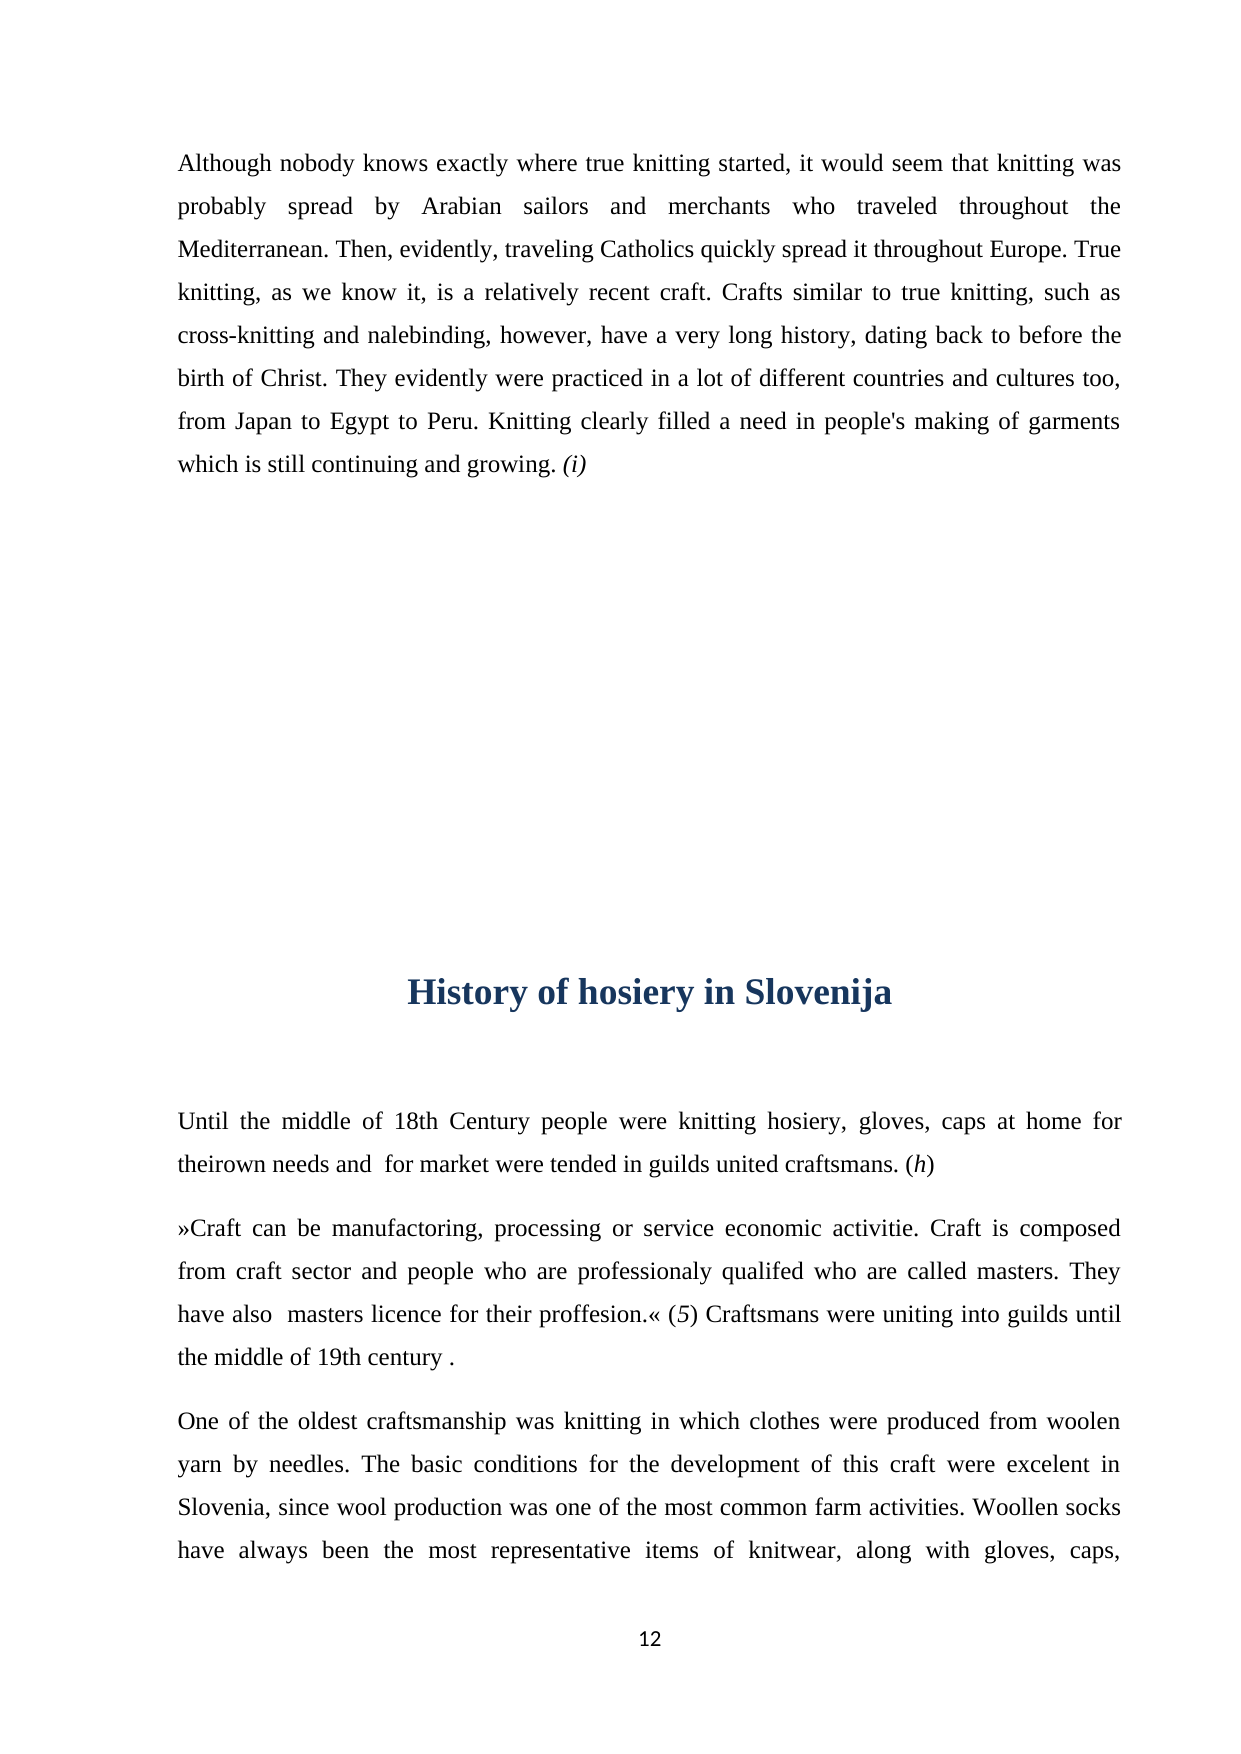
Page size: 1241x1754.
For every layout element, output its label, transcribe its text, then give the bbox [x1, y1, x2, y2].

text Although nobody knows exactly where true knitting started, it would seem that knitting was probably spread by Arabian sailors and merchants who traveled throughout the Mediterranean. Then, evidently, traveling Catholics quickly spread it throughout Europe. True knitting, as we know it, is a relatively recent craft. Crafts similar to true knitting, such as cross-knitting and nalebinding, however, have a very long history, dating back to before the birth of Christ. They evidently were practiced in a lot of different countries and cultures too, from Japan to Egypt to Peru. Knitting clearly filled a need in people's making of garments which is still continuing and growing. (i) [177, 148, 1122, 349]
text One of the oldest craftsmanship was knitting in which clothes were produced from woolen yarn by needles. The basic conditions for the development of this craft were excelent in Slovenia, since wool production was one of the most common farm activities. Woollen socks have always been the most representative items of knitwear, along with gloves, caps, sweaters, cardigans and, in recent times, coats and two- or three – piece ladies apparels. A new craftmanship, hosiery, has developed from knitting socks for domestic use. It was best developed in the upper valley of the Sava river, and in the area between Tržič and Jesenice. At the first region they were knitting mainly annual socks and at the second region they were knitting mainly winter socks. Knitting socks for sale was also known in Višnja Gora and its vicinity. The main hosiers center was Tržič, where they establish a hosiery fraternity in the first half of 18th century and worked in guilds regulations since 1756. Knitting hosiery was a craft that employed mostly man and than women and children. Also shepherds were knitting when they were at the pasture, if we can believe to folk tradition, for which we do not have enough sources that we could check. In the second half of 19th century there was between 600 and 700 hosiery knitters in Tržič. There were also a few craftsmans, who gave themselves a title master of hosiery. All hosiers` craftsmans were united into a hosiery fraternity. Despite contradicting they were working as real guild. Hosiery craftsmans in Tržič and other knitters were knitting in different patterens, which they have names for. So they were knitting rooster, fish bone, spruce, bishops` hat, grid, peacock feather, heart and others. They have also painted their products, mostly with red, blue and green or they let products in their natural colour of wool. It is interesting that they were using natural colours and mix them with urine instead with chemicals. Coloured and than washed socks were dryed on the wood casts in a shape of a leg that socks did not shrink. They were drying socks outside in hot weather or in the summer, therefore were houses in Tržič, where were many hosiery craftsmans, literally covered with drying socks. In the winter they dried socks in special area where they put wood casts on special wood shafts. [177, 1277, 1122, 1564]
text Until the middle of 18th Century people were knitting hosiery, gloves, caps at home for theirown needs and for market were tended in guilds united craftsmans. (h) [177, 976, 1122, 1048]
subtitle History of hosiery in Slovenija [177, 840, 1122, 883]
text »Craft can be manufactoring, processing or service economic activitie. Craft is composed from craft sector and people who are professionaly qualifed who are called masters. They have also masters licence for their proffesion.« (5) Craftsmans were uniting into guilds until the middle of 19th century . [177, 1083, 1122, 1242]
